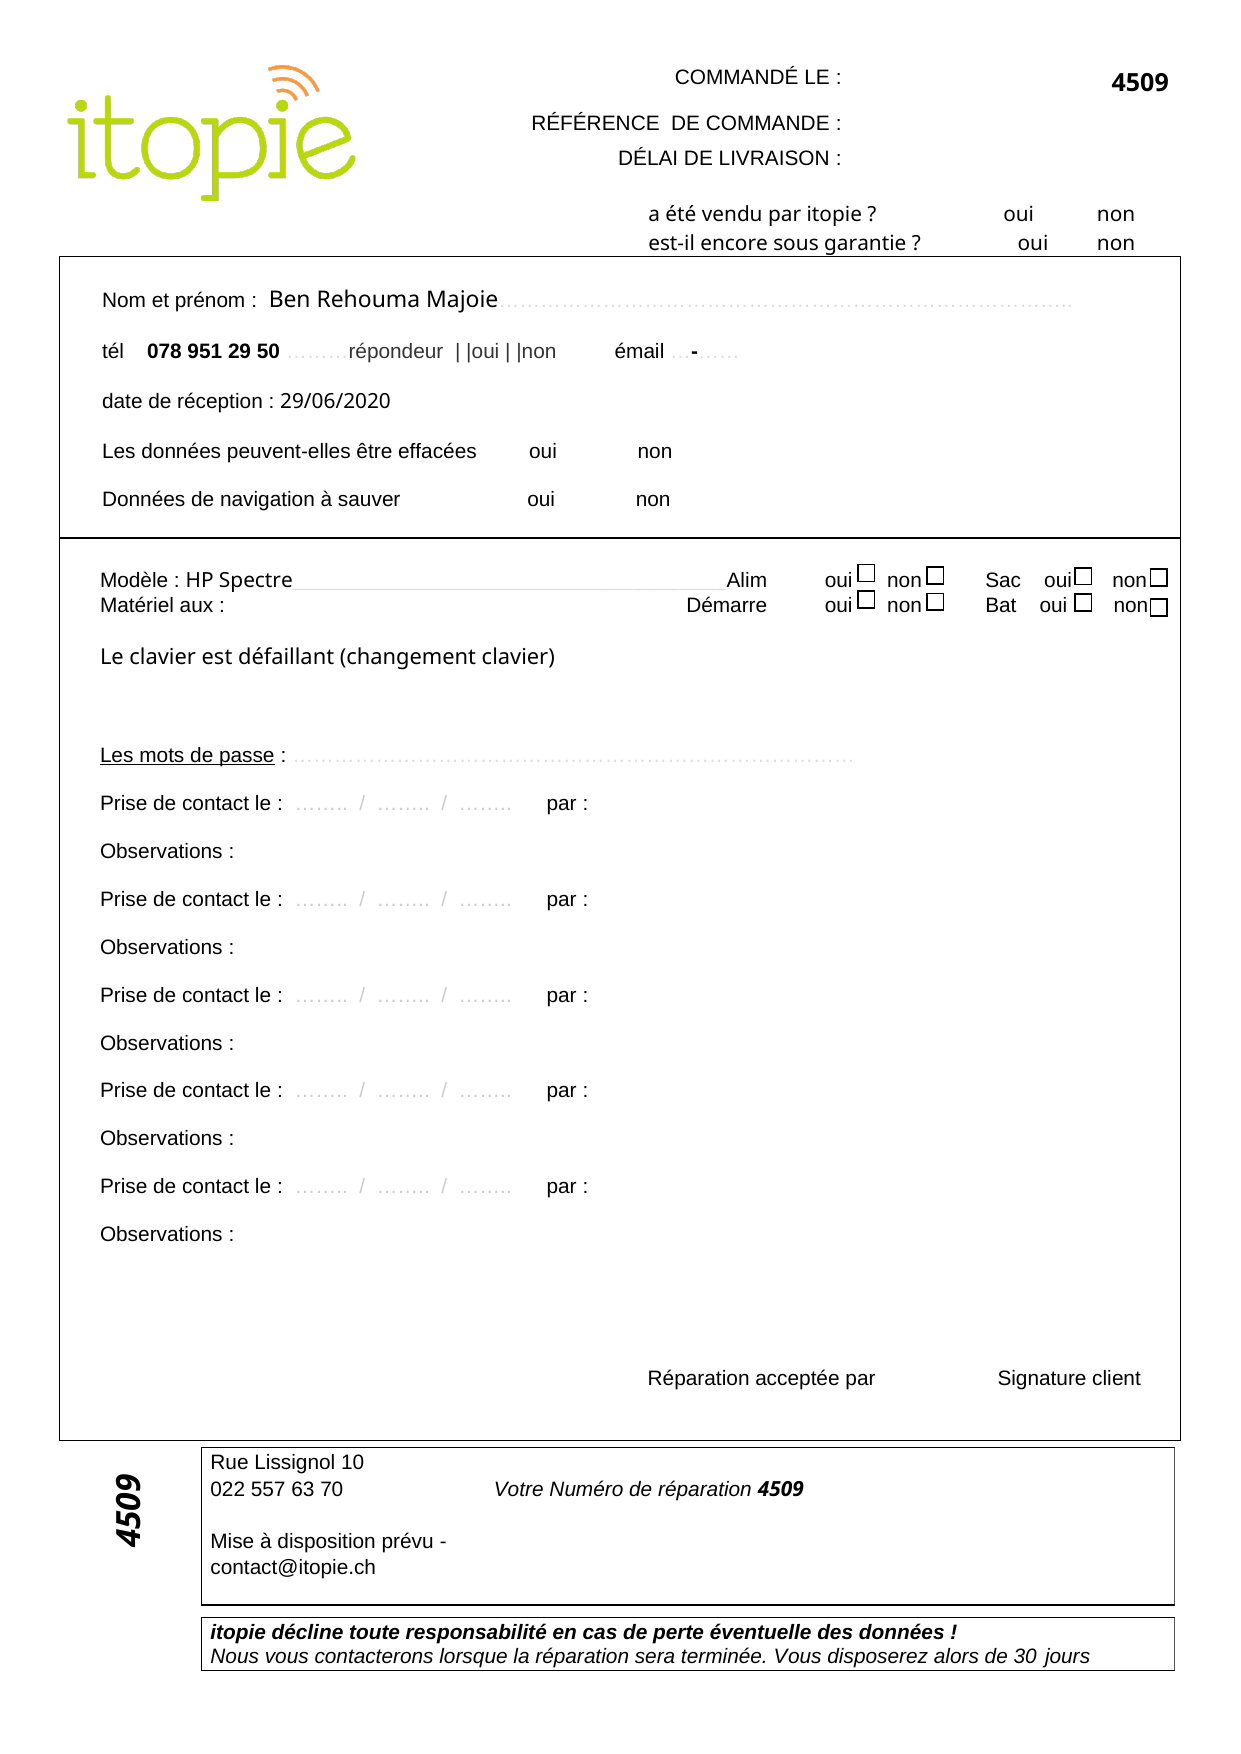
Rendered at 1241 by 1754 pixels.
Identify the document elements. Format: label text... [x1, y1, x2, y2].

table_cell [847, 140, 1180, 175]
text Observations : [60, 931, 1180, 958]
text Modèle : HP Spectre Alim oui non Sac oui non [948, 562, 1180, 590]
text Prise de contact le : …….. / …….. / …….. par : [60, 1075, 1180, 1102]
picture [67, 65, 356, 201]
text a été vendu par itopie ? oui non [59, 199, 1181, 228]
text Prise de contact le : …….. / …….. / …….. par : [60, 1171, 1180, 1198]
text Nom et prénom : Ben Rehouma Majoie……………………………………………………………………….. [60, 280, 1180, 314]
text Prise de contact le : …….. / …….. / …….. par : [60, 788, 1180, 815]
text Modèle : HP Spectre Alim oui non Sac oui non [879, 562, 925, 590]
text Observations : [60, 836, 1180, 863]
table_cell itopie décline toute responsabilité en cas de perte éventuelle des données ! Nous vous contacterons lorsque la réparation sera terminée. Vous disposerez alors de 30 jours [195, 1611, 1180, 1677]
table_cell RÉFÉRENCE DE COMMANDE : [490, 105, 847, 140]
table_header 4509 [847, 59, 1180, 104]
text tél 078 951 29 50 ………répondeur | |oui | |non émail …-…… [60, 335, 1180, 362]
table_cell [847, 105, 1180, 140]
text est-il encore sous garantie ? oui non [59, 228, 1181, 256]
text Les mots de passe : ……………………………………………………………………… [60, 740, 1180, 767]
text date de réception : 29/06/2020 [60, 383, 1180, 415]
table_header 4509 [59, 1441, 195, 1677]
text Réparation acceptée par Signature client [60, 1363, 1180, 1390]
text Le clavier est défaillant (changement clavier) [60, 638, 1180, 671]
text Prise de contact le : …….. / …….. / …….. par : [60, 883, 1180, 911]
table_header COMMANDÉ LE : [490, 59, 847, 104]
text Observations : [60, 1123, 1180, 1150]
table_cell DÉLAI DE LIVRAISON : [490, 140, 847, 175]
text Données de navigation à sauver oui non [60, 484, 1180, 511]
text Observations : [60, 1219, 1180, 1246]
table_header Rue Lissignol 10 022 557 63 70 Votre Numéro de réparation 4509 Mise à disposition prévu - contact@itopie.ch [195, 1441, 1180, 1611]
text Observations : [60, 1027, 1180, 1054]
text Matériel aux : Démarre oui non Bat oui non [60, 590, 1180, 617]
text Modèle : HP Spectre Alim oui non Sac oui non [60, 562, 856, 590]
text Prise de contact le : …….. / …….. / …….. par : [60, 979, 1180, 1006]
text Les données peuvent-elles être effacées oui non [60, 436, 1180, 463]
